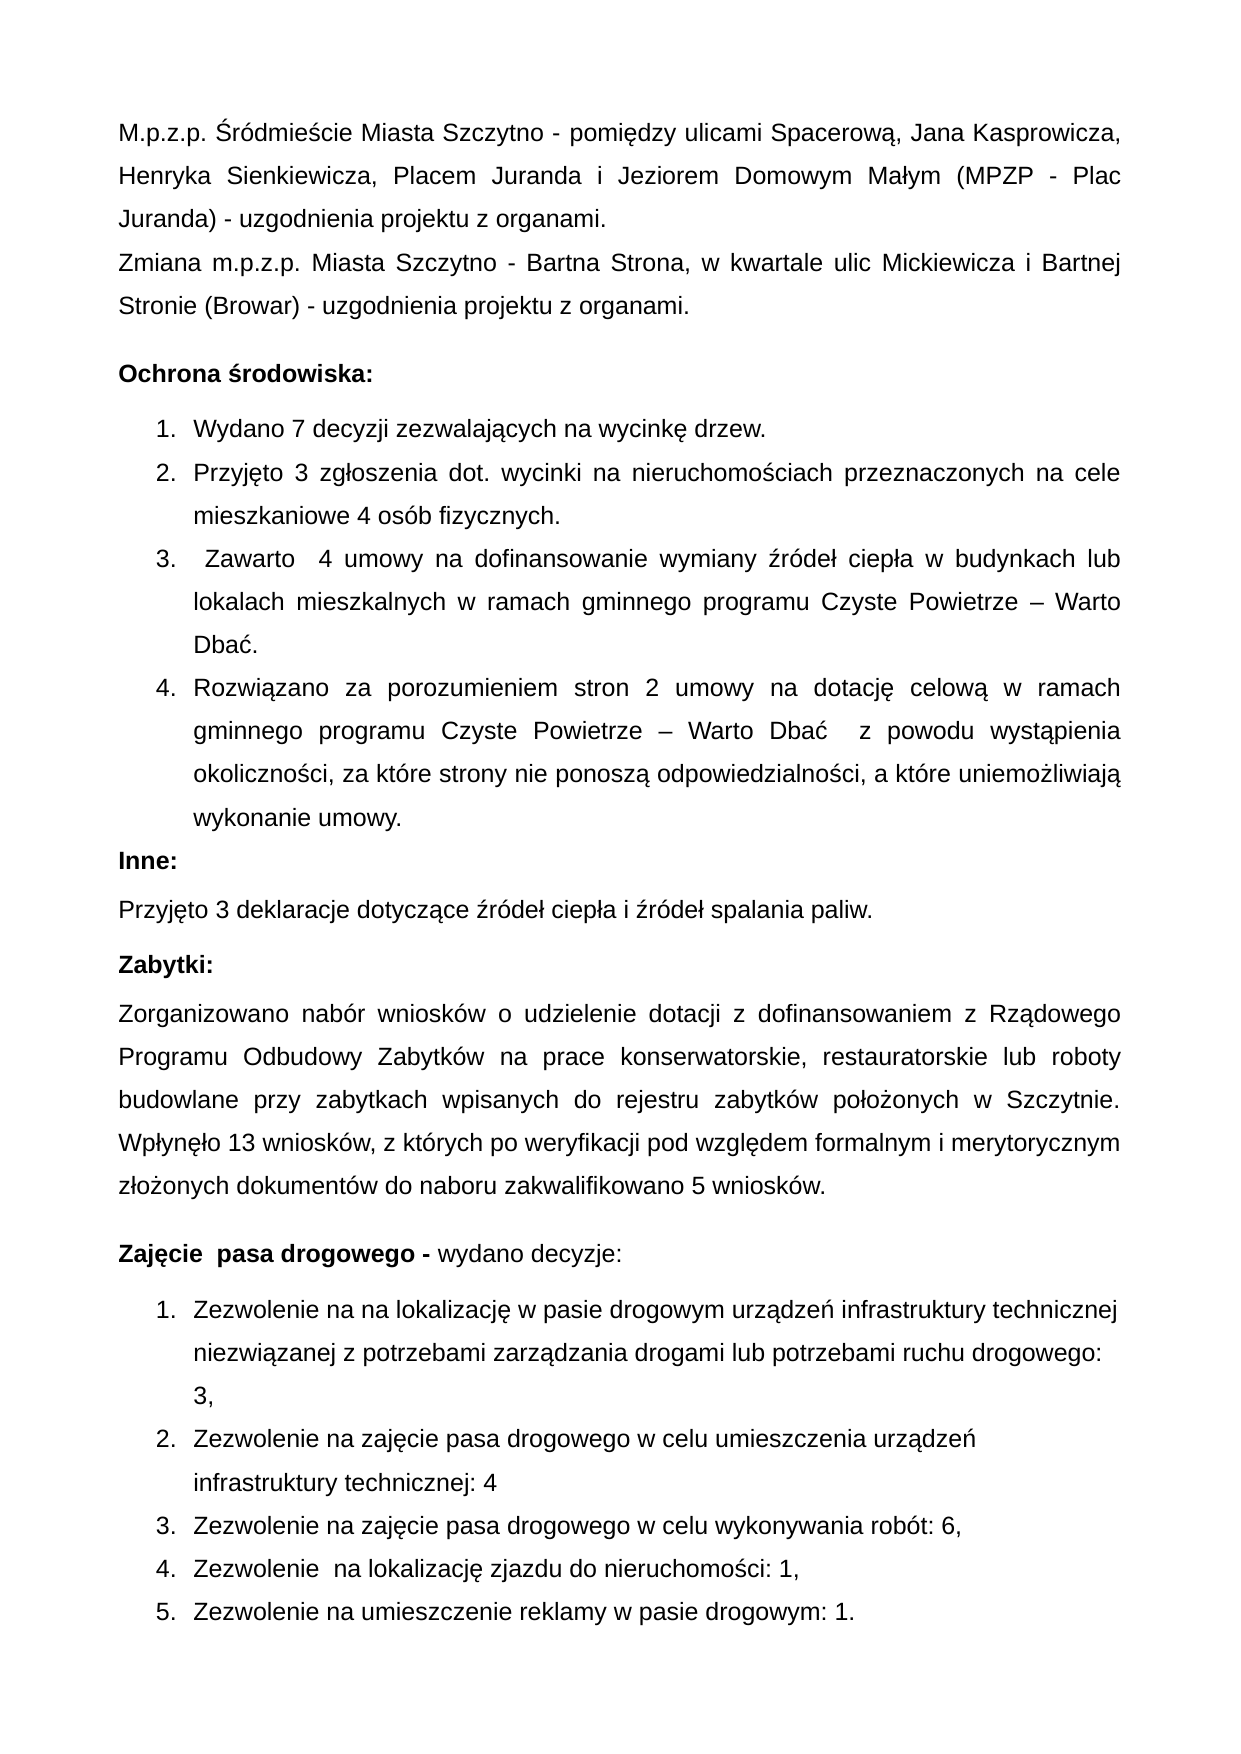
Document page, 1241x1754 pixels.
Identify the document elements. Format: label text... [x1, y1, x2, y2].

list Zezwolenie na na lokalizację w pasie drogowym urządzeń infrastruktury technicznej niezwiązanej z potrzebami zarządzania drogami lub potrzebami ruchu drogowego: 3, [156, 1295, 1122, 1410]
subtitle Zezwolenie na zajęcie pasa drogowego w celu umieszczenia urządzeń infrastruktury technicznej: 4 [156, 1424, 1122, 1496]
subtitle Ochrona środowiska: [118, 359, 1122, 387]
list Wydano 7 decyzji zezwalających na wycinkę drzew. [156, 414, 1122, 443]
list Zawarto 4 umowy na dofinansowanie wymiany źródeł ciepła w budynkach lub lokalach mieszkalnych w ramach gminnego programu Czyste Powietrze – Warto Dbać. [156, 544, 1122, 659]
subtitle Zajęcie pasa drogowego - wydano decyzje: [118, 1239, 1122, 1268]
text M.p.z.p. Śródmieście Miasta Szczytno - pomiędzy ulicami Spacerową, Jana Kasprowicza, Henryka Sienkiewicza, Placem Juranda i Jeziorem Domowym Małym (MPZP - Plac Juranda) - uzgodnienia projektu z organami. [118, 118, 1122, 233]
list Rozwiązano za porozumieniem stron 2 umowy na dotację celową w ramach gminnego programu Czyste Powietrze – Warto Dbać z powodu wystąpienia okoliczności, za które strony nie ponoszą odpowiedzialności, a które uniemożliwiają wykonanie umowy. [156, 673, 1122, 831]
text Zorganizowano nabór wniosków o udzielenie dotacji z dofinansowaniem z Rządowego Programu Odbudowy Zabytków na prace konserwatorskie, restauratorskie lub roboty budowlane przy zabytkach wpisanych do rejestru zabytków położonych w Szczytnie. Wpłynęło 13 wniosków, z których po weryfikacji pod względem formalnym i merytorycznym złożonych dokumentów do naboru zakwalifikowano 5 wniosków. [118, 999, 1122, 1200]
list Zezwolenie na umieszczenie reklamy w pasie drogowym: 1. [156, 1597, 1122, 1626]
list Przyjęto 3 zgłoszenia dot. wycinki na nieruchomościach przeznaczonych na cele mieszkaniowe 4 osób fizycznych. [156, 457, 1122, 529]
text Inne: [118, 846, 1122, 874]
text Zabytki: [118, 950, 1122, 978]
text Zmiana m.p.z.p. Miasta Szczytno - Bartna Strona, w kwartale ulic Mickiewicza i Bartnej Stronie (Browar) - uzgodnienia projektu z organami. [118, 247, 1122, 319]
list Zezwolenie na zajęcie pasa drogowego w celu wykonywania robót: 6, [156, 1511, 1122, 1539]
text Przyjęto 3 deklaracje dotyczące źródeł ciepła i źródeł spalania paliw. [118, 895, 1122, 923]
list Zezwolenie na lokalizację zjazdu do nieruchomości: 1, [156, 1554, 1122, 1582]
